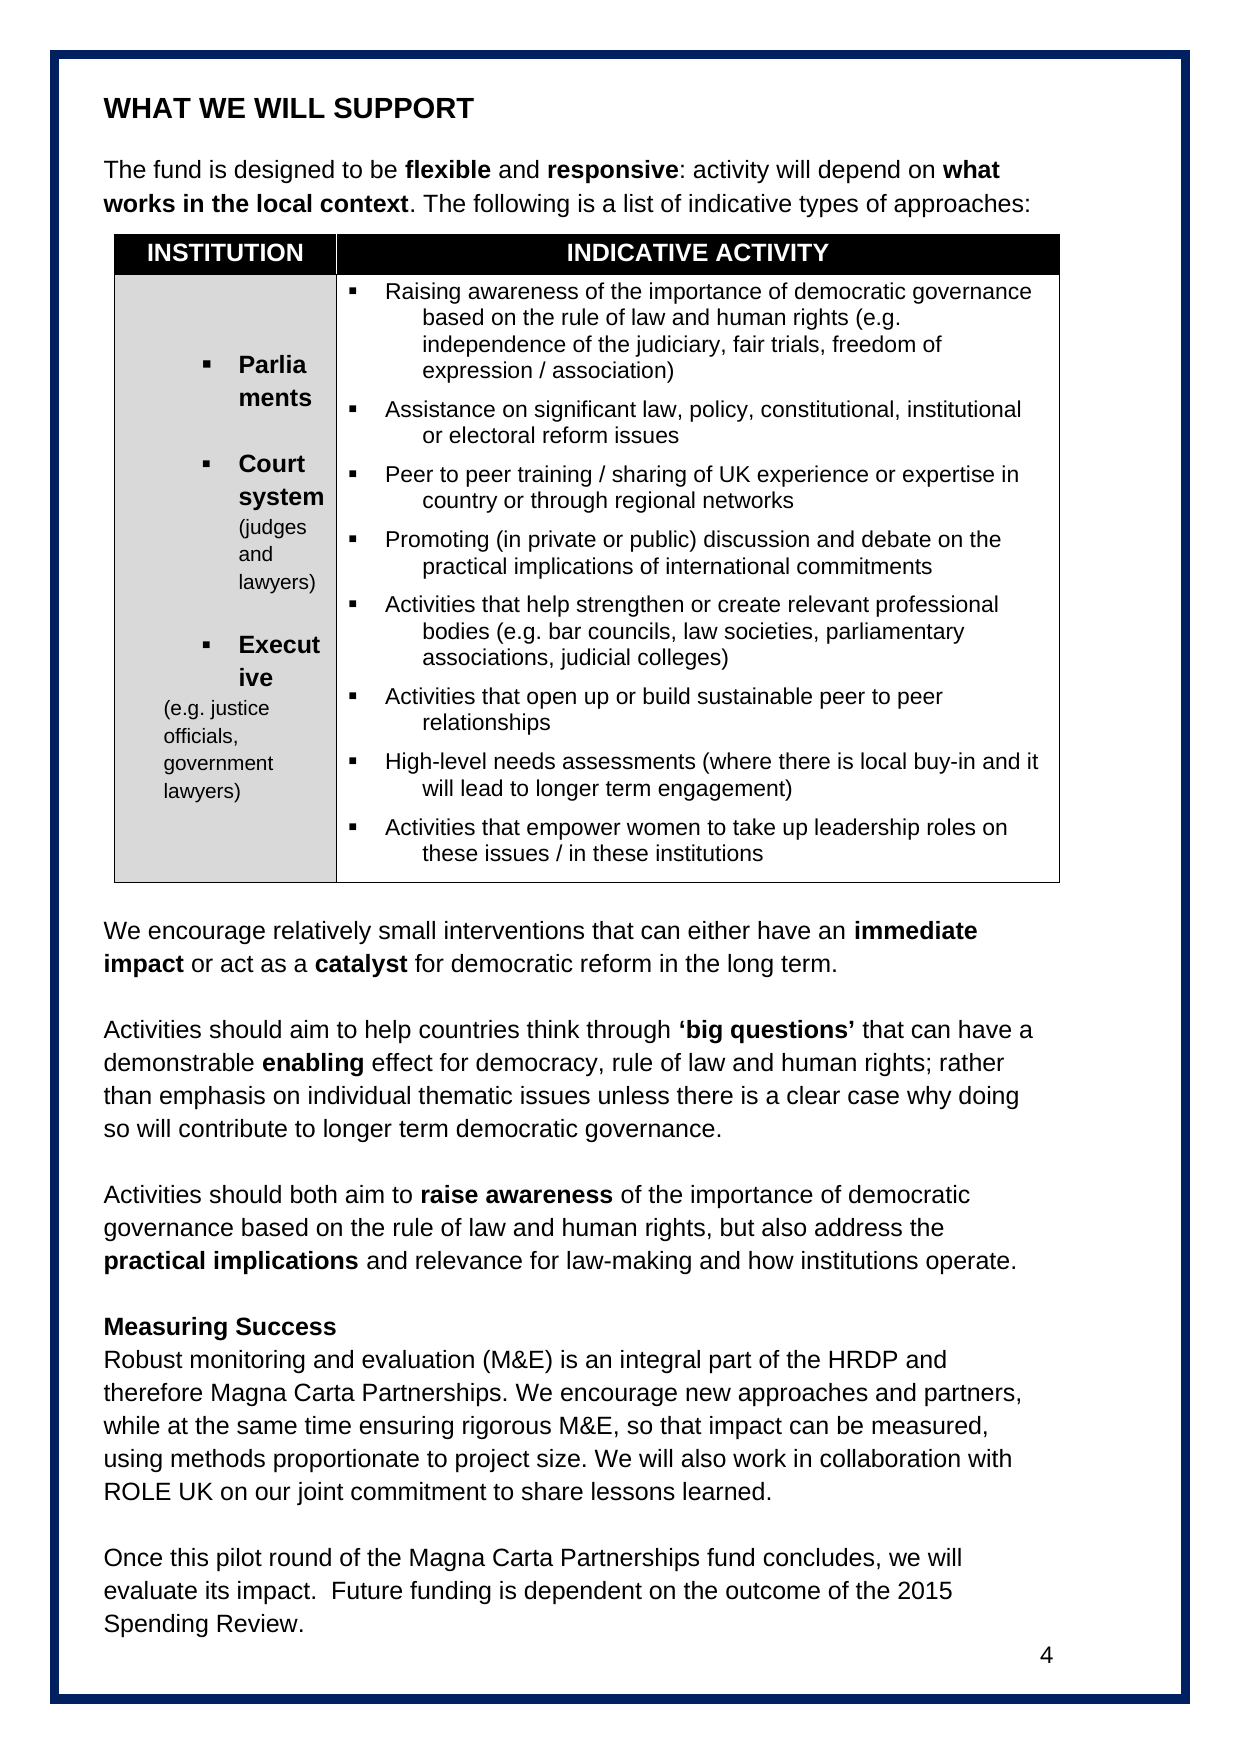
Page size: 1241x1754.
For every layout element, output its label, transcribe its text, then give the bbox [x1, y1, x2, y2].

text Measuring Success [103, 1312, 1053, 1341]
text The fund is designed to be flexible and responsive: activity will depend on what works in the local context. The following is a list of indicative types of approaches: [103, 156, 1053, 217]
table_header INDICATIVE ACTIVITY [337, 235, 1059, 274]
text Robust monitoring and evaluation (M&E) is an integral part of the HRDP and therefore Magna Carta Partnerships. We encourage new approaches and partners, while at the same time ensuring rigorous M&E, so that impact can be measured, using methods proportionate to project size. We will also work in collaboration with ROLE UK on our joint commitment to share lessons learned. [103, 1345, 1053, 1506]
table_header INSTITUTION [115, 235, 336, 274]
table_cell Parliaments Court system (judges and lawyers) Executive (e.g. justice officials, government lawyers) [115, 275, 336, 882]
subtitle WHAT WE WILL SUPPORT [103, 91, 1053, 124]
text We encourage relatively small interventions that can either have an immediate impact or act as a catalyst for democratic reform in the long term. [103, 916, 1053, 977]
text Activities should both aim to raise awareness of the importance of democratic governance based on the rule of law and human rights, but also address the practical implications and relevance for law-making and how institutions operate. [103, 1180, 1053, 1274]
text Once this pilot round of the Magna Carta Partnerships fund concludes, we will evaluate its impact. Future funding is dependent on the outcome of the 2015 Spending Review. [103, 1543, 1053, 1638]
table_cell Raising awareness of the importance of democratic governance based on the rule of law and human rights (e.g. independence of the judiciary, fair trials, freedom of expression / association) Assistance on significant law, policy, constitutional, institutional or electoral reform issues Peer to peer training / sharing of UK experience or expertise in country or through regional networks Promoting (in private or public) discussion and debate on the practical implications of international commitments Activities that help strengthen or create relevant professional bodies (e.g. bar councils, law societies, parliamentary associations, judicial colleges) Activities that open up or build sustainable peer to peer relationships High-level needs assessments (where there is local buy-in and it will lead to longer term engagement) Activities that empower women to take up leadership roles on these issues / in these institutions [337, 275, 1059, 882]
text Activities should aim to help countries think through ‘big questions’ that can have a demonstrable enabling effect for democracy, rule of law and human rights; rather than emphasis on individual thematic issues unless there is a clear case why doing so will contribute to longer term democratic governance. [103, 1015, 1053, 1142]
